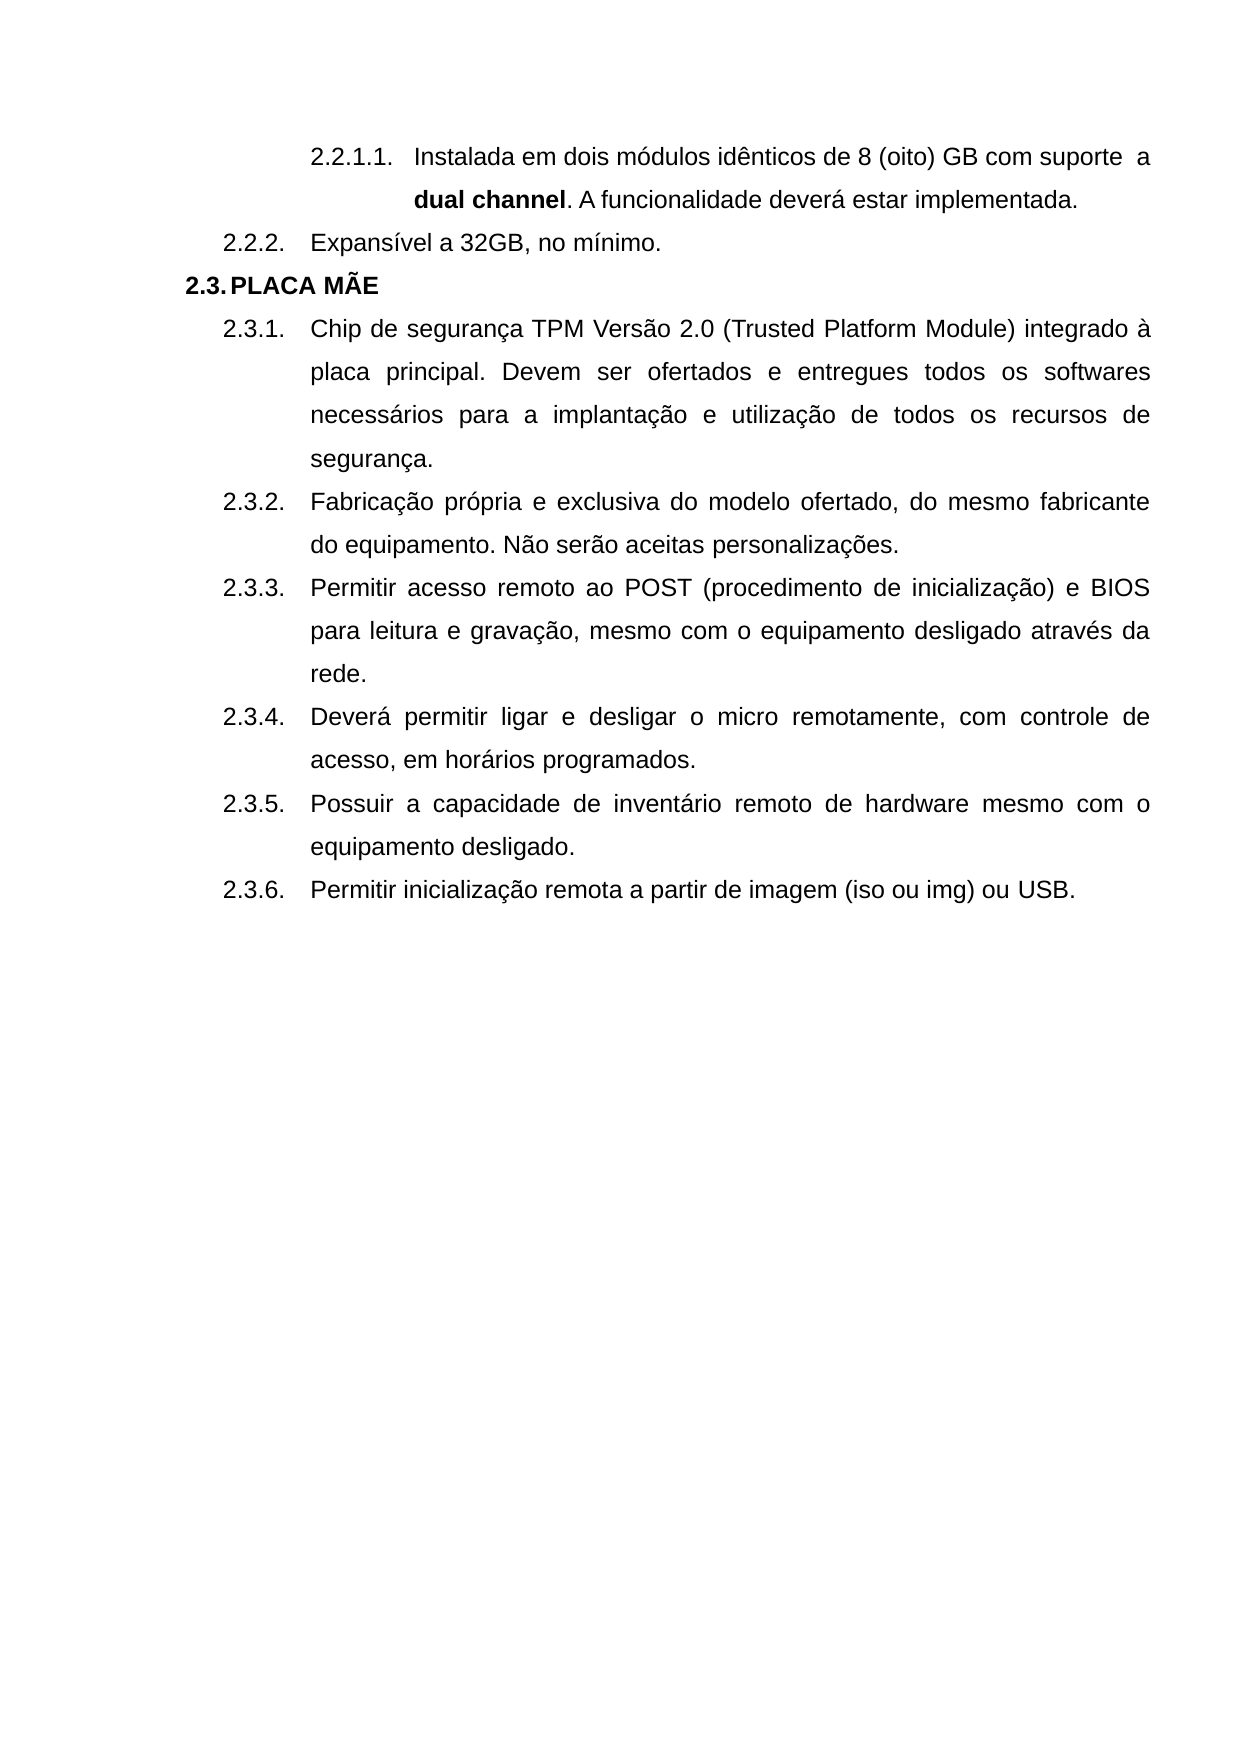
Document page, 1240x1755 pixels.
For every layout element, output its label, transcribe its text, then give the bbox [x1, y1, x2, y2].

list Instalada em dois módulos idênticos de 8 (oito) GB com suporte a [310, 142, 1162, 170]
list Expansível a 32GB, no mínimo. [223, 228, 1162, 257]
list Possuir a capacidade de inventário remoto de hardware mesmo com o equipamento desligado. [223, 788, 1152, 860]
text dual channel. A funcionalidade deverá estar implementada. [413, 184, 1162, 213]
list Deverá permitir ligar e desligar o micro remotamente, com controle de acesso, em horários programados. [223, 702, 1152, 774]
list Permitir inicialização remota a partir de imagem (iso ou img) ou USB. [223, 875, 1162, 903]
list Permitir acesso remoto ao POST (procedimento de inicialização) e BIOS para leitura e gravação, mesmo com o equipamento desligado através da rede. [223, 573, 1152, 688]
subtitle PLACA MÃE [185, 271, 1162, 300]
list Chip de segurança TPM Versão 2.0 (Trusted Platform Module) integrado à placa principal. Devem ser ofertados e entregues todos os softwares necessários para a implantação e utilização de todos os recursos de segurança. [223, 314, 1152, 472]
list Fabricação própria e exclusiva do modelo ofertado, do mesmo fabricante do equipamento. Não serão aceitas personalizações. [223, 487, 1152, 558]
